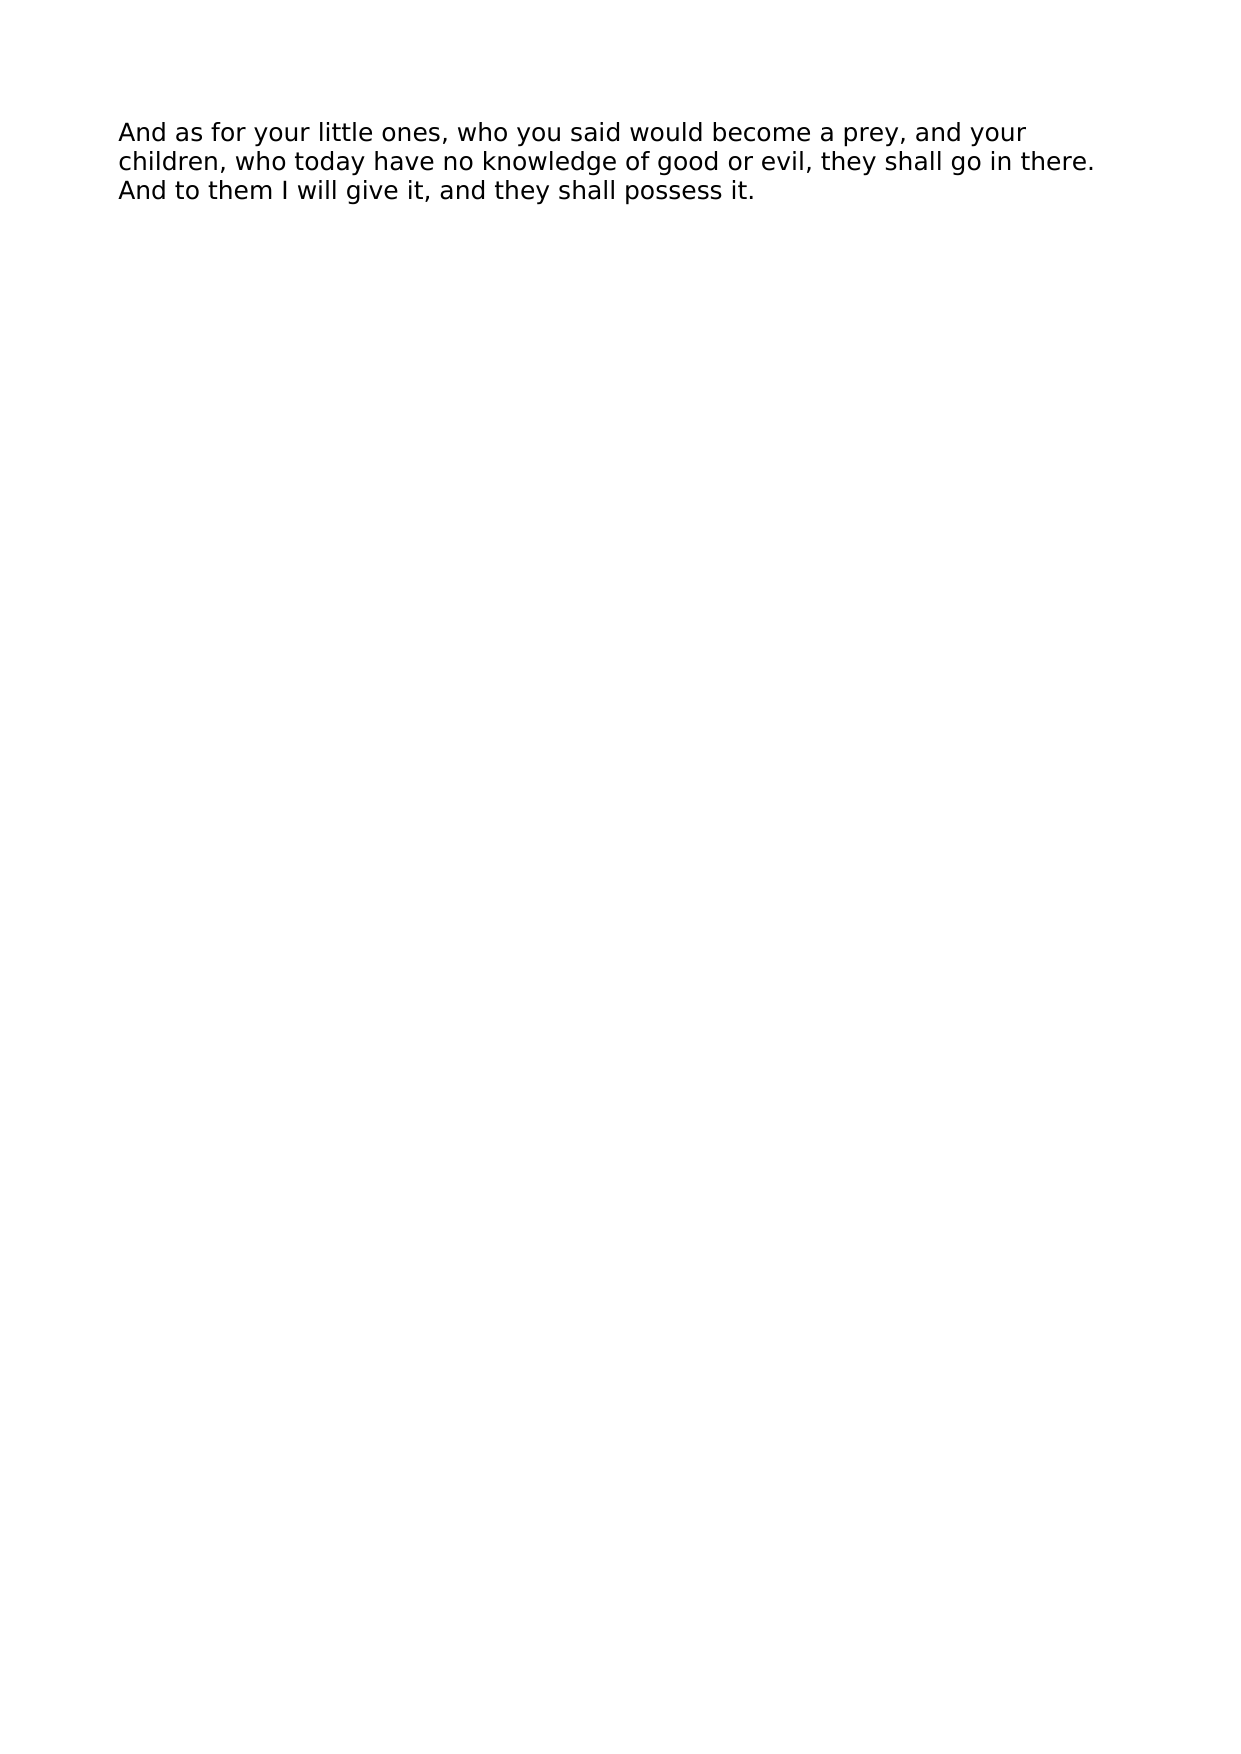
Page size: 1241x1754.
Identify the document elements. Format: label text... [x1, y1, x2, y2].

text And as for your little ones, who you said would become a prey, and your children, who today have no knowledge of good or evil, they shall go in there. And to them I will give it, and they shall possess it. [118, 118, 1122, 206]
